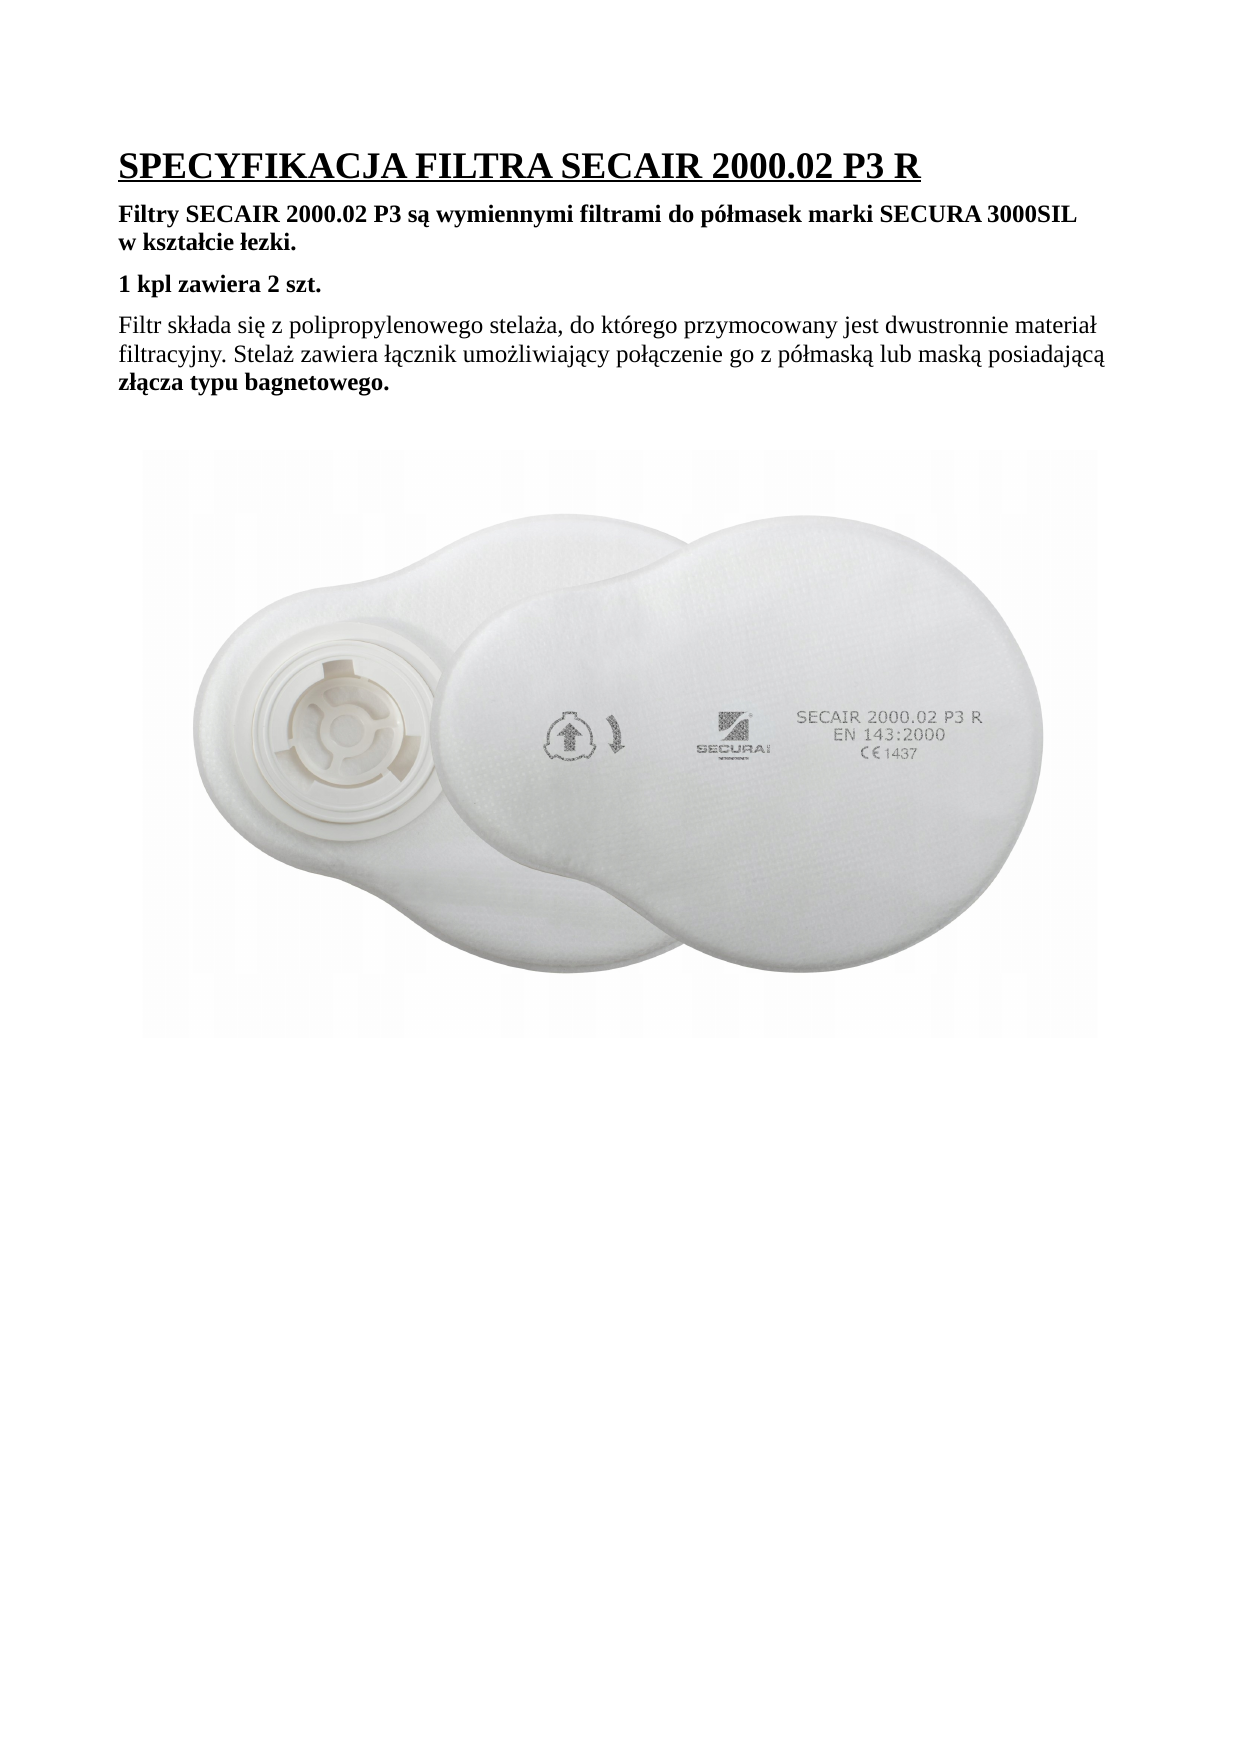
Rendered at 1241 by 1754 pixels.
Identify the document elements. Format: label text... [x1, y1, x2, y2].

text 1 kpl zawiera 2 szt. [118, 269, 1122, 297]
text Filtry SECAIR 2000.02 P3 są wymiennymi filtrami do półmasek marki SECURA 3000SIL w kształcie łezki. [118, 199, 1122, 256]
picture [142, 450, 1098, 1038]
subtitle SPECYFIKACJA FILTRA SECAIR 2000.02 P3 R [118, 143, 1122, 186]
text Filtr składa się z polipropylenowego stelaża, do którego przymocowany jest dwustronnie materiał filtracyjny. Stelaż zawiera łącznik umożliwiający połączenie go z półmaską lub maską posiadającą złącza typu bagnetowego. [118, 310, 1122, 396]
